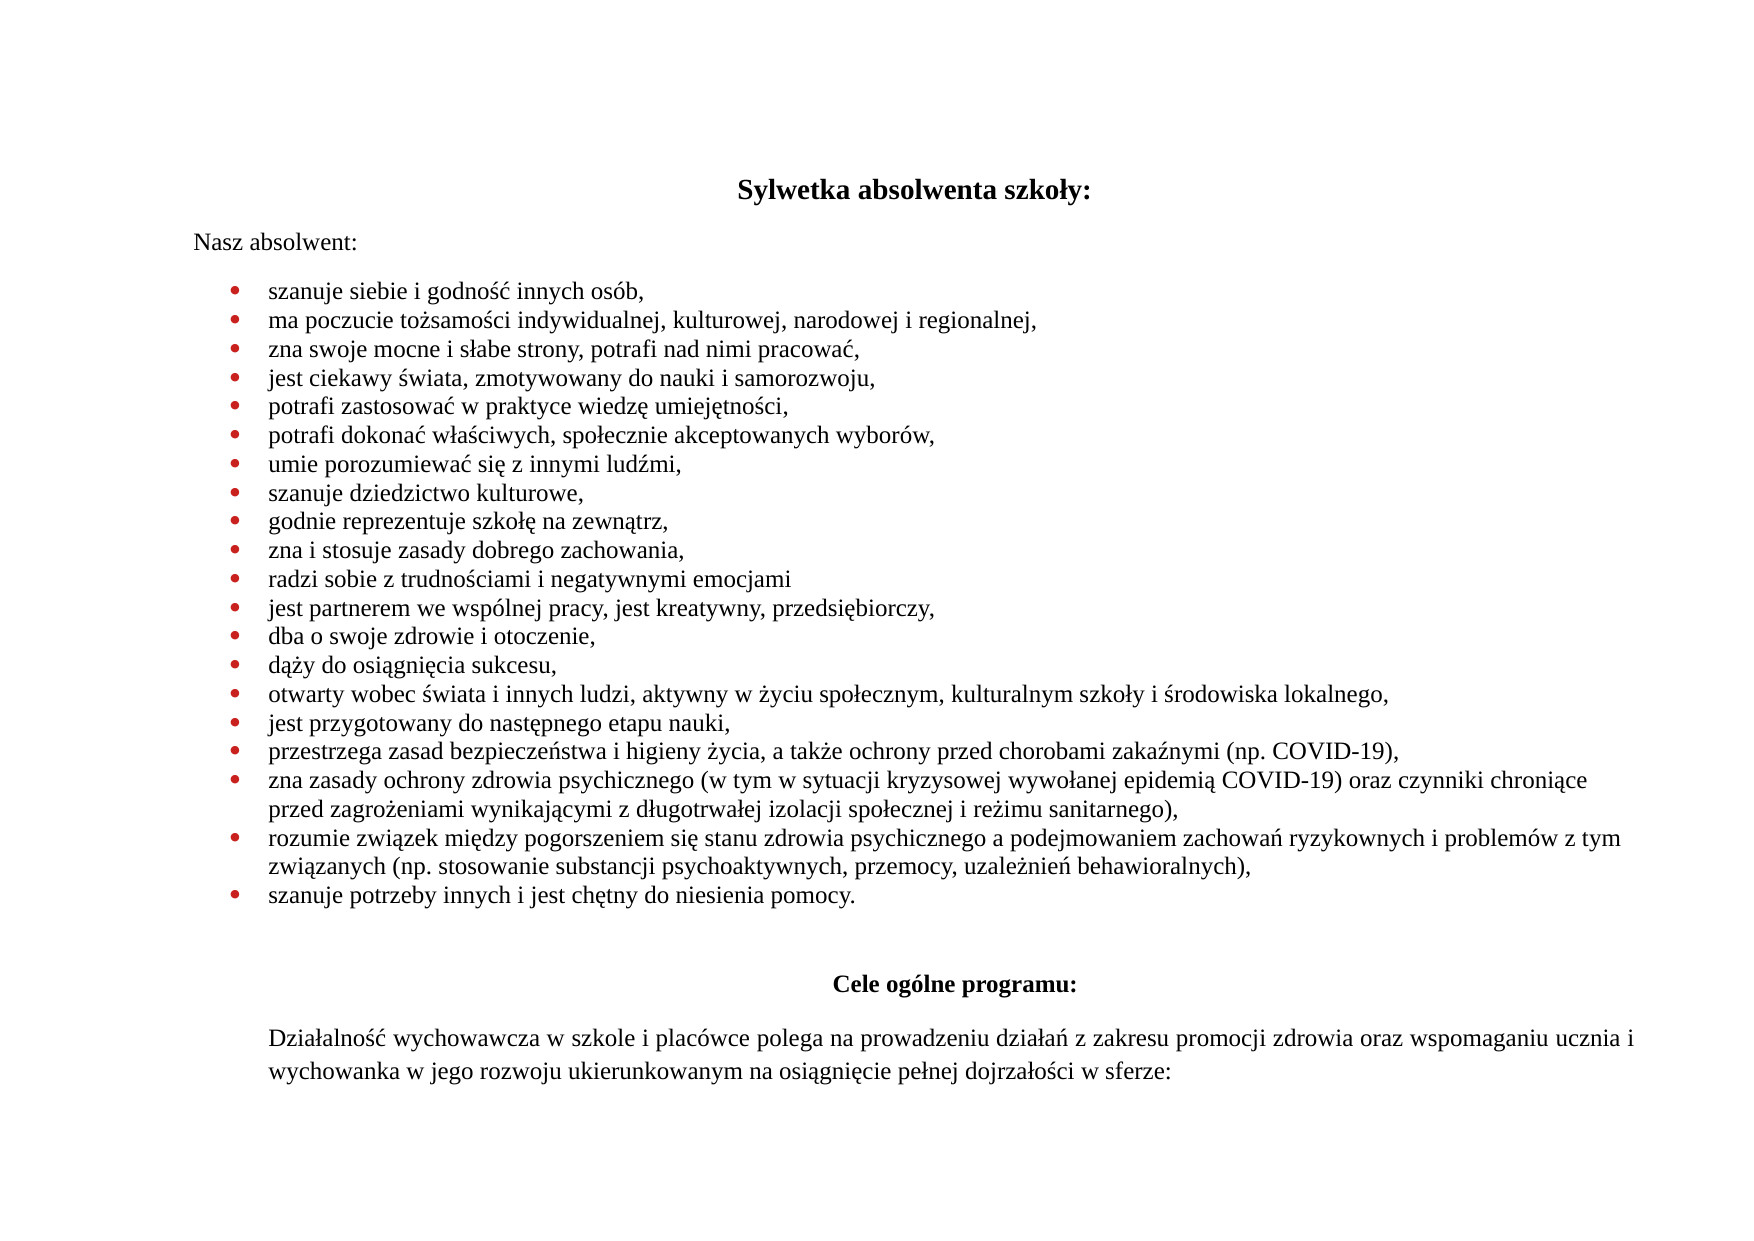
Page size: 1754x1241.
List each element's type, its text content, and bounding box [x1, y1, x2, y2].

list jest partnerem we wspólnej pracy, jest kreatywny, przedsiębiorczy, [231, 593, 1636, 621]
list otwarty wobec świata i innych ludzi, aktywny w życiu społecznym, kulturalnym szkoły i środowiska lokalnego, [231, 679, 1636, 708]
list potrafi zastosować w praktyce wiedzę umiejętności, [231, 391, 1636, 420]
list zna swoje mocne i słabe strony, potrafi nad nimi pracować, [231, 334, 1636, 363]
list przestrzega zasad bezpieczeństwa i higieny życia, a także ochrony przed chorobami zakaźnymi (np. COVID-19), [231, 736, 1636, 765]
list dba o swoje zdrowie i otoczenie, [231, 621, 1636, 650]
list umie porozumiewać się z innymi ludźmi, [231, 449, 1636, 478]
list rozumie związek między pogorszeniem się stanu zdrowia psychicznego a podejmowaniem zachowań ryzykownych i problemów z tym związanych (np. stosowanie substancji psychoaktywnych, przemocy, uzależnień behawioralnych), [231, 823, 1636, 880]
text Sylwetka absolwenta szkoły: [193, 172, 1636, 206]
list zna zasady ochrony zdrowia psychicznego (w tym w sytuacji kryzysowej wywołanej epidemią COVID-19) oraz czynniki chroniące przed zagrożeniami wynikającymi z długotrwałej izolacji społecznej i reżimu sanitarnego), [231, 765, 1636, 823]
list zna i stosuje zasady dobrego zachowania, [231, 535, 1636, 564]
text Cele ogólne programu: [268, 969, 1636, 998]
list dąży do osiągnięcia sukcesu, [231, 650, 1636, 679]
list szanuje siebie i godność innych osób, [231, 276, 1636, 305]
list godnie reprezentuje szkołę na zewnątrz, [231, 506, 1636, 535]
list szanuje dziedzictwo kulturowe, [231, 478, 1636, 506]
list potrafi dokonać właściwych, społecznie akceptowanych wyborów, [231, 420, 1636, 449]
list jest przygotowany do następnego etapu nauki, [231, 708, 1636, 736]
text Działalność wychowawcza w szkole i placówce polega na prowadzeniu działań z zakresu promocji zdrowia oraz wspomaganiu ucznia i wychowanka w jego rozwoju ukierunkowanym na osiągnięcie pełnej dojrzałości w sferze: [268, 1023, 1636, 1084]
list szanuje potrzeby innych i jest chętny do niesienia pomocy. [231, 880, 1636, 909]
list ma poczucie tożsamości indywidualnej, kulturowej, narodowej i regionalnej, [231, 305, 1636, 334]
list jest ciekawy świata, zmotywowany do nauki i samorozwoju, [231, 363, 1636, 391]
text Nasz absolwent: [193, 227, 1636, 256]
list radzi sobie z trudnościami i negatywnymi emocjami [231, 564, 1636, 593]
